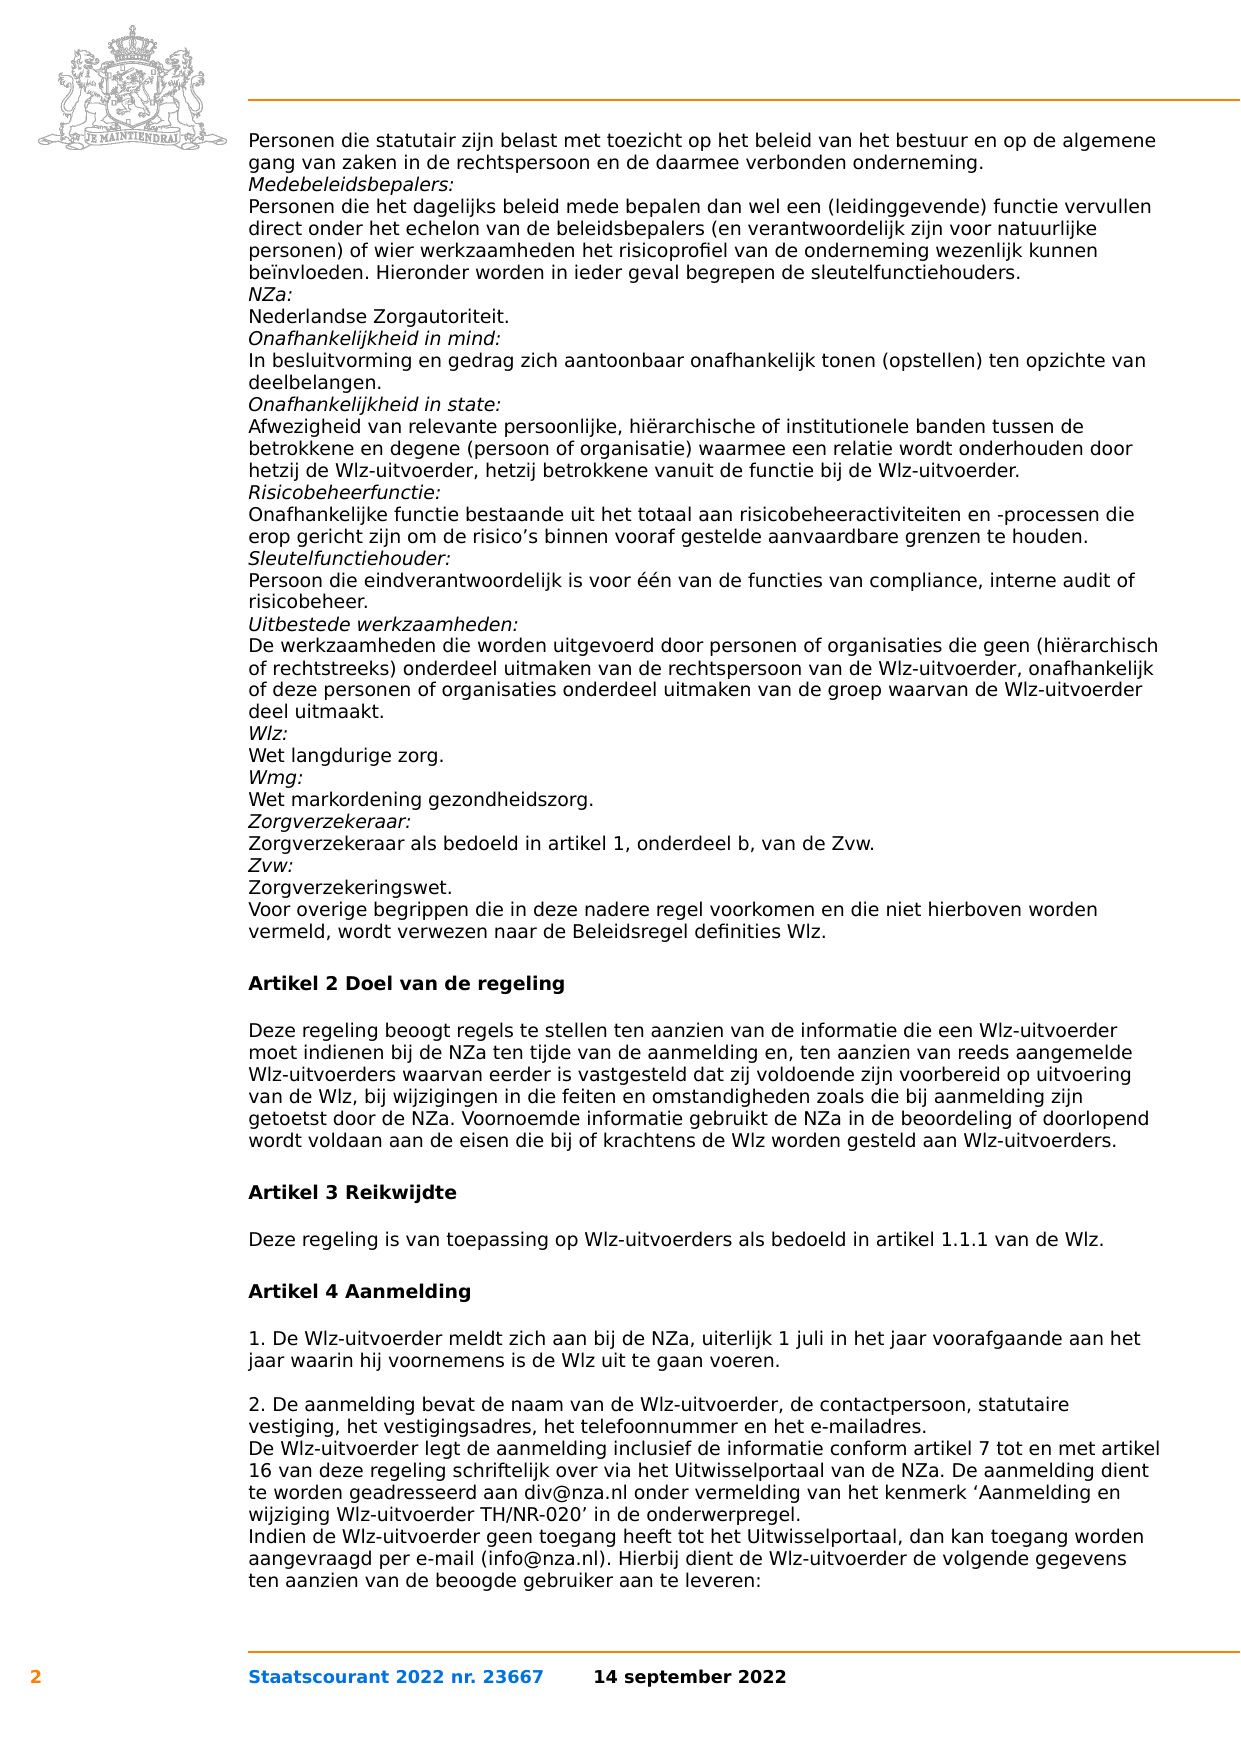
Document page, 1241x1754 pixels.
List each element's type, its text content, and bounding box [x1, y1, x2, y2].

text De Wlz-uitvoerder legt de aanmelding inclusief de informatie conform artikel 7 tot en met artikel 16 van deze regeling schriftelijk over via het Uitwisselportaal van de NZa. De aanmelding dient te worden geadresseerd aan div@nza.nl onder vermelding van het kenmerk ‘Aanmelding en wijziging Wlz-uitvoerder TH/NR-020’ in de onderwerpregel. [248, 1438, 1163, 1526]
text 1. De Wlz-uitvoerder meldt zich aan bij de NZa, uiterlijk 1 juli in het jaar voorafgaande aan het jaar waarin hij voornemens is de Wlz uit te gaan voeren. [248, 1328, 1163, 1372]
text Wet markordening gezondheidszorg. [248, 789, 1163, 811]
text Wmg: [248, 767, 1163, 789]
text Indien de Wlz-uitvoerder geen toegang heeft tot het Uitwisselportaal, dan kan toegang worden aangevraagd per e-mail (info@nza.nl). Hierbij dient de Wlz-uitvoerder de volgende gegevens ten aanzien van de beoogde gebruiker aan te leveren: [248, 1526, 1163, 1592]
text Onafhankelijkheid in mind: [248, 328, 1163, 350]
subtitle Artikel 4 Aanmelding [248, 1281, 1163, 1303]
text Onafhankelijke functie bestaande uit het totaal aan risicobeheeractiviteiten en -processen die erop gericht zijn om de risico’s binnen vooraf gestelde aanvaardbare grenzen te houden. [248, 503, 1163, 547]
text Personen die statutair zijn belast met toezicht op het beleid van het bestuur en op de algemene gang van zaken in de rechtspersoon en de daarmee verbonden onderneming. [248, 130, 1163, 174]
text Deze regeling is van toepassing op Wlz-uitvoerders als bedoeld in artikel 1.1.1 van de Wlz. [248, 1229, 1163, 1251]
text Zorgverzekeraar als bedoeld in artikel 1, onderdeel b, van de Zvw. [248, 833, 1163, 855]
subtitle Artikel 3 Reikwijdte [248, 1182, 1163, 1204]
text Medebeleidsbepalers: [248, 174, 1163, 196]
text In besluitvorming en gedrag zich aantoonbaar onafhankelijk tonen (opstellen) ten opzichte van deelbelangen. [248, 350, 1163, 394]
text Nederlandse Zorgautoriteit. [248, 306, 1163, 328]
text Zvw: [248, 855, 1163, 877]
text Risicobeheerfunctie: [248, 482, 1163, 503]
text Deze regeling beoogt regels te stellen ten aanzien van de informatie die een Wlz-uitvoerder moet indienen bij de NZa ten tijde van de aanmelding en, ten aanzien van reeds aangemelde Wlz-uitvoerders waarvan eerder is vastgesteld dat zij voldoende zijn voorbereid op uitvoering van de Wlz, bij wijzigingen in die feiten en omstandigheden zoals die bij aanmelding zijn getoetst door de NZa. Voornoemde informatie gebruikt de NZa in de beoordeling of doorlopend wordt voldaan aan de eisen die bij of krachtens de Wlz worden gesteld aan Wlz-uitvoerders. [248, 1020, 1163, 1152]
text Uitbestede werkzaamheden: [248, 613, 1163, 635]
subtitle Artikel 2 Doel van de regeling [248, 973, 1163, 995]
text Voor overige begrippen die in deze nadere regel voorkomen en die niet hierboven worden vermeld, wordt verwezen naar de Beleidsregel definities Wlz. [248, 899, 1163, 943]
text Afwezigheid van relevante persoonlijke, hiërarchische of institutionele banden tussen de betrokkene en degene (persoon of organisatie) waarmee een relatie wordt onderhouden door hetzij de Wlz-uitvoerder, hetzij betrokkene vanuit de functie bij de Wlz-uitvoerder. [248, 416, 1163, 482]
text Zorgverzekeringswet. [248, 877, 1163, 899]
text Sleutelfunctiehouder: [248, 547, 1163, 569]
text Wet langdurige zorg. [248, 745, 1163, 767]
text De werkzaamheden die worden uitgevoerd door personen of organisaties die geen (hiërarchisch of rechtstreeks) onderdeel uitmaken van de rechtspersoon van de Wlz-uitvoerder, onafhankelijk of deze personen of organisaties onderdeel uitmaken van de groep waarvan de Wlz-uitvoerder deel uitmaakt. [248, 635, 1163, 723]
text Zorgverzekeraar: [248, 811, 1163, 833]
picture [38, 25, 227, 150]
text Personen die het dagelijks beleid mede bepalen dan wel een (leidinggevende) functie vervullen direct onder het echelon van de beleidsbepalers (en verantwoordelijk zijn voor natuurlijke personen) of wier werkzaamheden het risicoprofiel van de onderneming wezenlijk kunnen beïnvloeden. Hieronder worden in ieder geval begrepen de sleutelfunctiehouders. [248, 196, 1163, 284]
text NZa: [248, 284, 1163, 306]
text Wlz: [248, 723, 1163, 745]
text 2. De aanmelding bevat de naam van de Wlz-uitvoerder, de contactpersoon, statutaire vestiging, het vestigingsadres, het telefoonnummer en het e-mailadres. [248, 1394, 1163, 1438]
text Onafhankelijkheid in state: [248, 394, 1163, 416]
text Persoon die eindverantwoordelijk is voor één van de functies van compliance, interne audit of risicobeheer. [248, 569, 1163, 613]
